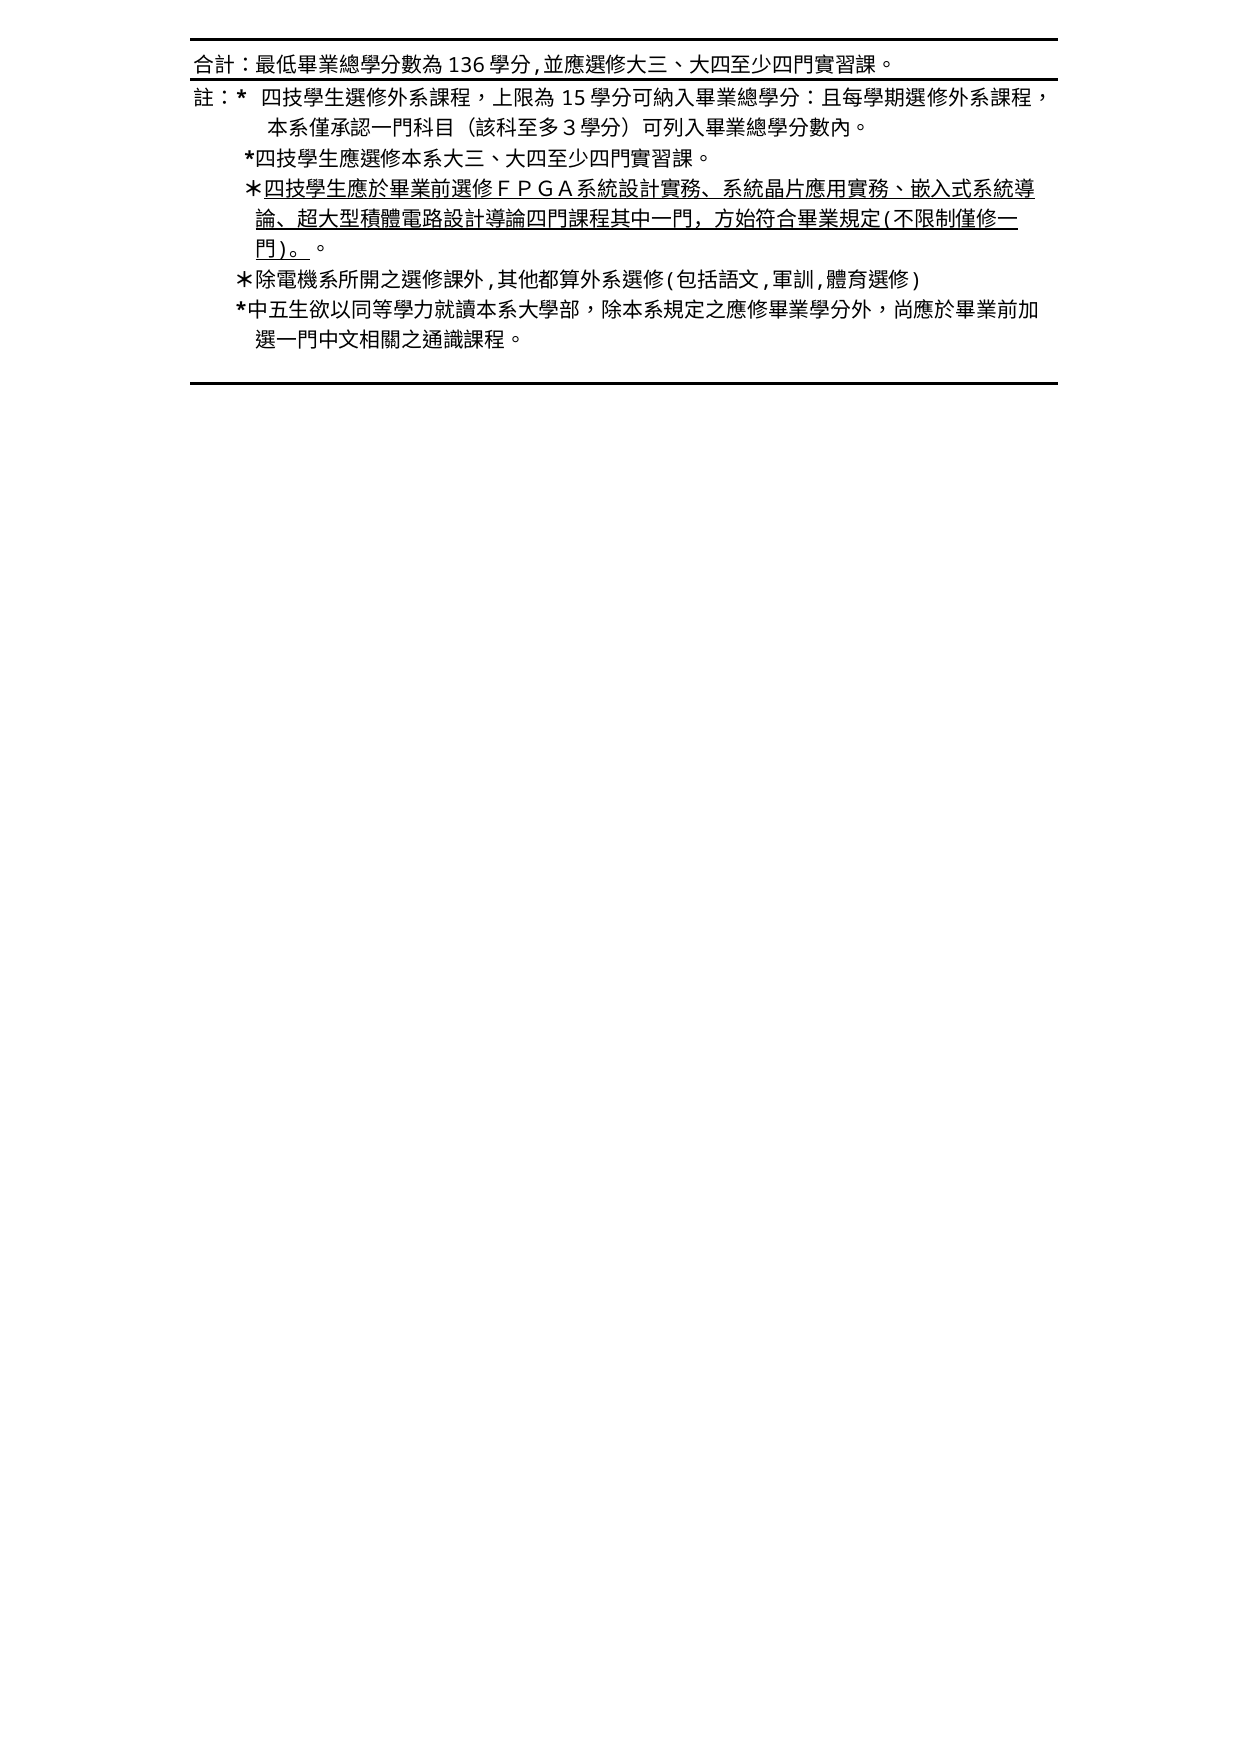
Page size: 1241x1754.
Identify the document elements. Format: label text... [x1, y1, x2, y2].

table_cell 合計：最低畢業總學分數為136學分,並應選修大三、大四至少四門實習課。 [190, 41, 1058, 78]
table_cell 註：* 四技學生選修外系課程，上限為15學分可納入畢業總學分：且每學期選修外系課程，本系僅承認一門科目（該科至多３學分）可列入畢業總學分數內。 *四技學生應選修本系大三、大四至少四門實習課。 ＊四技學生應於畢業前選修ＦＰＧＡ系統設計實務、系統晶片應用實務、嵌入式系統導論、超大型積體電路設計導論四門課程其中一門，方始符合畢業規定(不限制僅修一門)。。 ＊除電機系所開之選修課外,其他都算外系選修(包括語文,軍訓,體育選修) *中五生欲以同等學力就讀本系大學部，除本系規定之應修畢業學分外，尚應於畢業前加選一門中文相關之通識課程。 [190, 81, 1058, 382]
